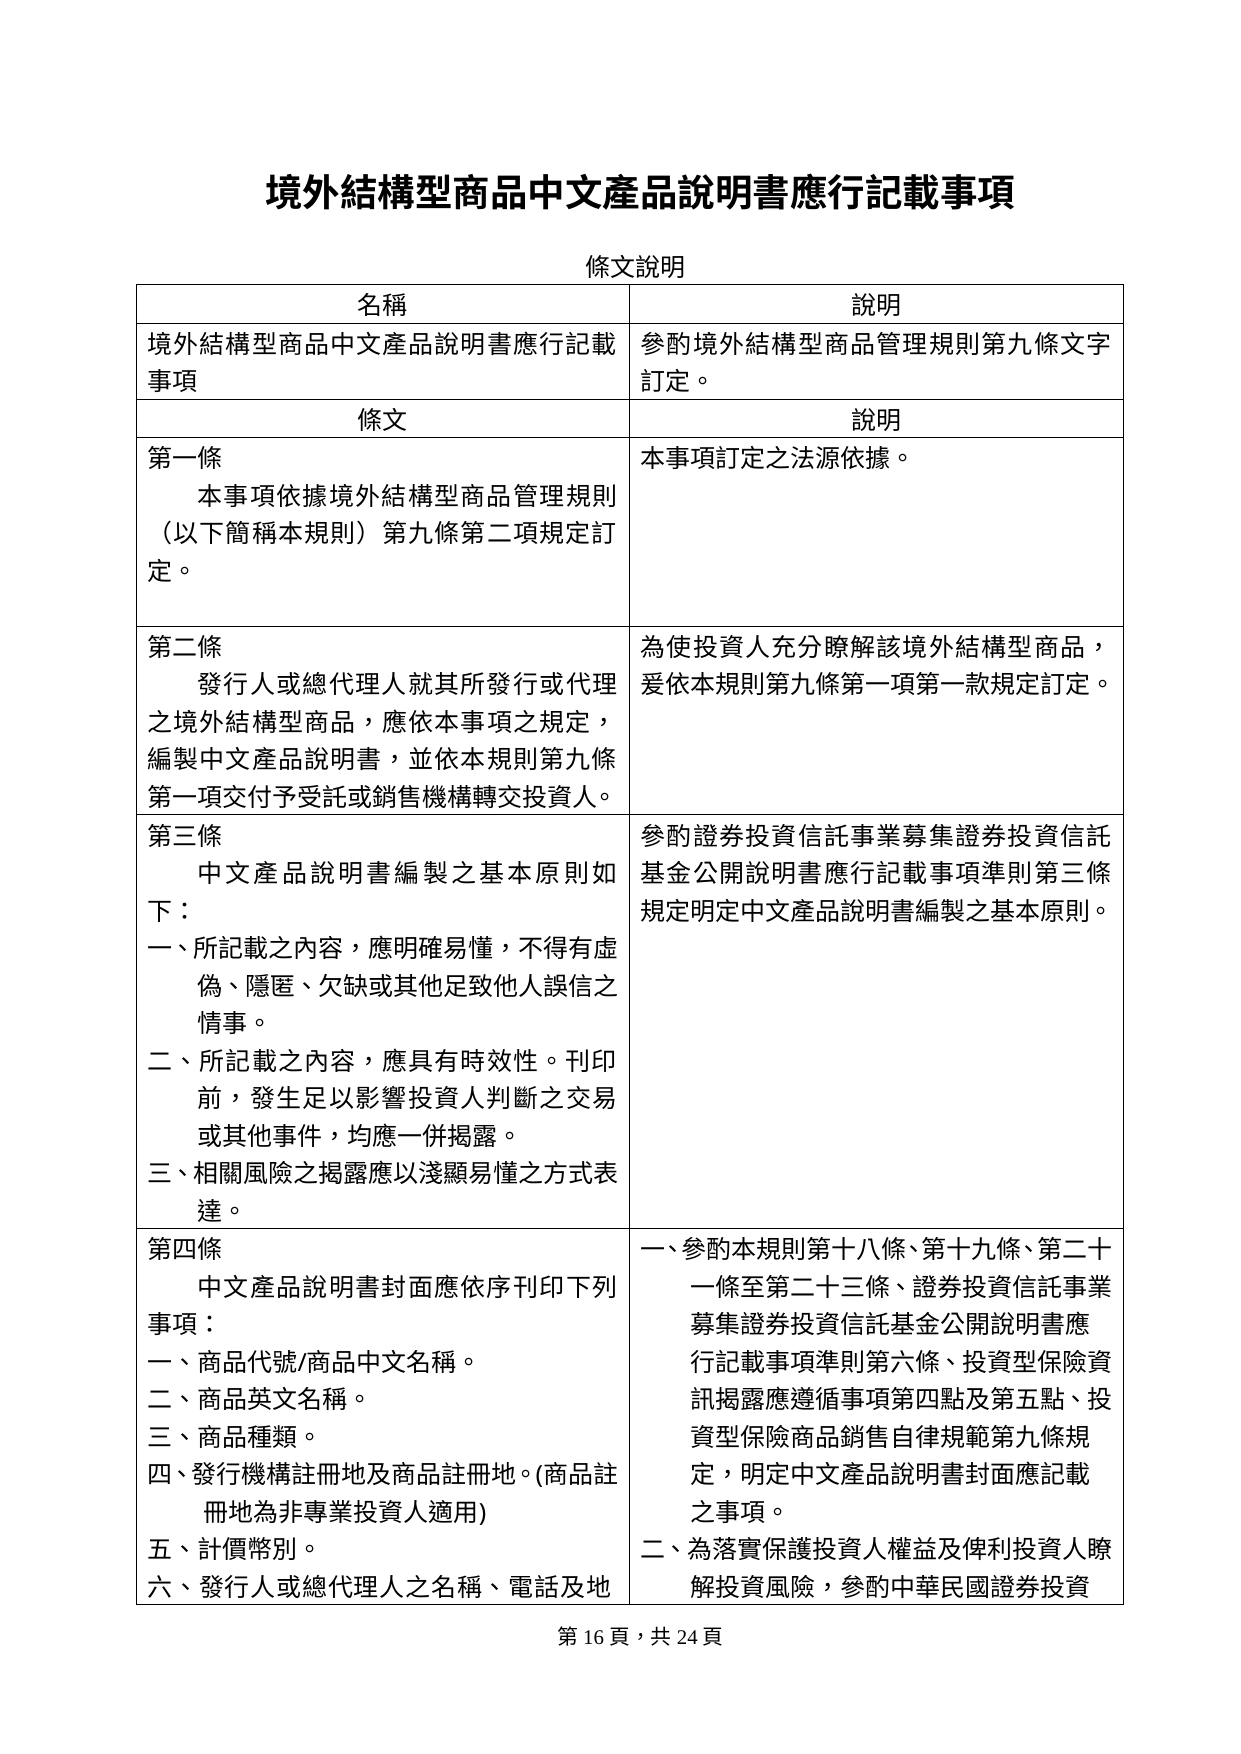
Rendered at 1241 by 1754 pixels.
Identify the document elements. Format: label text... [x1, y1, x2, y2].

table_cell 條文 [137, 400, 629, 437]
table_cell 為使投資人充分瞭解該境外結構型商品，爰依本規則第九條第一項第一款規定訂定。 [630, 627, 1123, 814]
text 條文說明 [148, 247, 1122, 284]
table_header 說明 [630, 285, 1123, 323]
table_cell 本事項訂定之法源依據。 [630, 438, 1123, 626]
table_cell 參酌證券投資信託事業募集證券投資信託基金公開說明書應行記載事項準則第三條規定明定中文產品說明書編製之基本原則。 [630, 815, 1123, 1228]
table_cell 說明 [630, 400, 1123, 437]
table_cell 境外結構型商品中文產品說明書應行記載事項 [137, 324, 629, 399]
table_cell 第三條 中文產品說明書編製之基本原則如下： 一、所記載之內容，應明確易懂，不得有虛偽、隱匿、欠缺或其他足致他人誤信之情事。 二、所記載之內容，應具有時效性。刊印前，發生足以影響投資人判斷之交易或其他事件，均應一併揭露。 三、相關風險之揭露應以淺顯易懂之方式表達。 [137, 815, 629, 1228]
table_cell 第四條 中文產品說明書封面應依序刊印下列事項： 一、商品代號/商品中文名稱。 二、商品英文名稱。 三、商品種類。 四、發行機構註冊地及商品註冊地。(商品註冊地為非專業投資人適用) 五、計價幣別。 六、發行人或總代理人之名稱、電話及地 [137, 1229, 629, 1604]
table_cell 第二條 發行人或總代理人就其所發行或代理之境外結構型商品，應依本事項之規定，編製中文產品說明書，並依本規則第九條第一項交付予受託或銷售機構轉交投資人。 [137, 627, 629, 814]
table_header 名稱 [137, 285, 629, 323]
table_cell 第一條 本事項依據境外結構型商品管理規則（以下簡稱本規則）第九條第二項規定訂定。 [137, 438, 629, 626]
text 境外結構型商品中文產品說明書應行記載事項 [148, 153, 1122, 228]
table_cell 一、參酌本規則第十八條、第十九條、第二十一條至第二十三條、證券投資信託事業募集證券投資信託基金公開說明書應行記載事項準則第六條、投資型保險資訊揭露應遵循事項第四點及第五點、投資型保險商品銷售自律規範第九條規定，明定中文產品說明書封面應記載之事項。 二、為落實保護投資人權益及俾利投資人瞭解投資風險，參酌中華民國證券投資 [630, 1229, 1123, 1604]
table_cell 參酌境外結構型商品管理規則第九條文字訂定。 [630, 324, 1123, 399]
